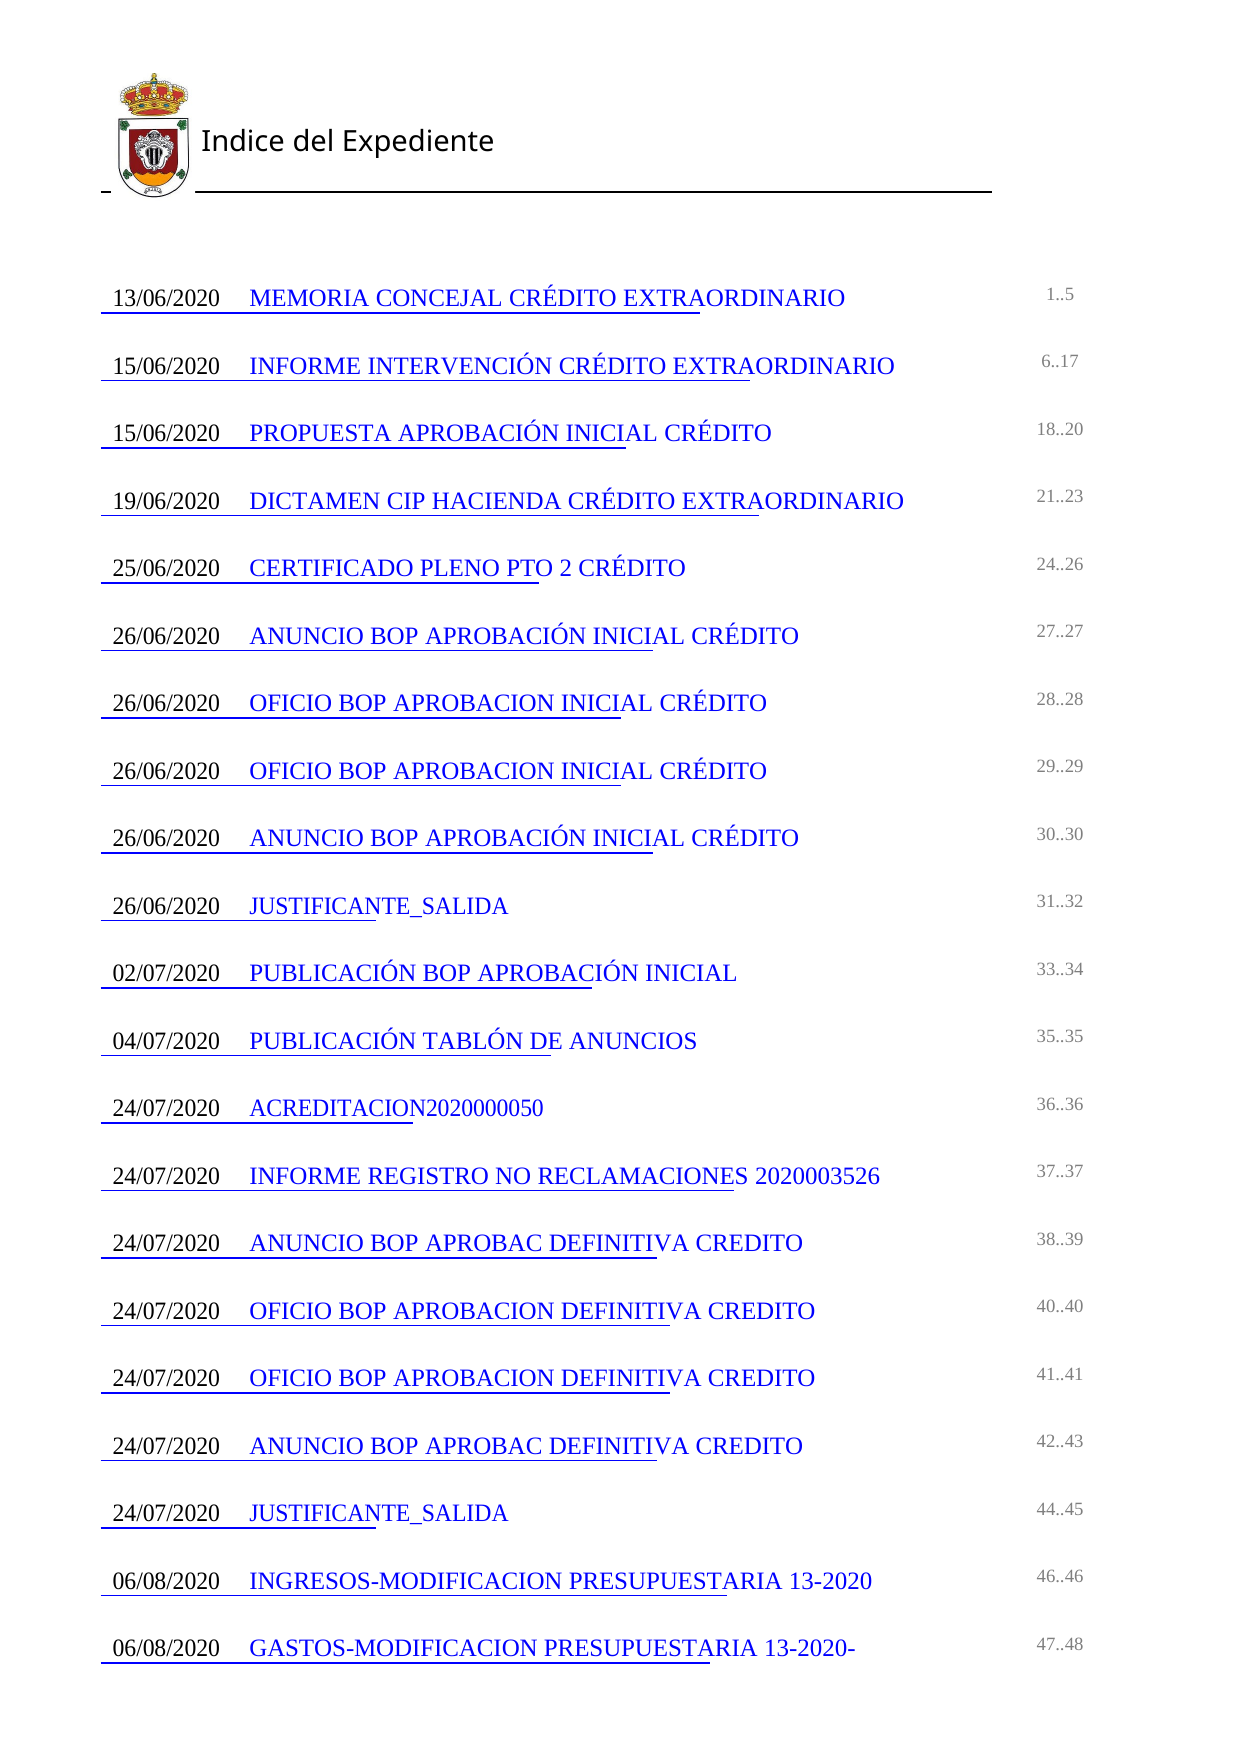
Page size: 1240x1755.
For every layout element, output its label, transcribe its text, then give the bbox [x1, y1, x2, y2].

text 15/06/2020 PROPUESTA APROBACIÓN INICIAL CRÉDITO 18..20 [112, 417, 1135, 447]
text 24/07/2020 INFORME REGISTRO NO RECLAMACIONES 2020003526 37..37 [112, 1160, 1135, 1190]
text 26/06/2020 ANUNCIO BOP APROBACIÓN INICIAL CRÉDITO 30..30 [112, 822, 1135, 852]
text 25/06/2020 CERTIFICADO PLENO PTO 2 CRÉDITO 24..26 [112, 552, 1135, 582]
text Indice del Expediente [201, 121, 1135, 160]
text 24/07/2020 OFICIO BOP APROBACION DEFINITIVA CREDITO 41..41 [112, 1362, 1135, 1392]
text 04/07/2020 PUBLICACIÓN TABLÓN DE ANUNCIOS 35..35 [112, 1025, 1135, 1055]
text 26/06/2020 OFICIO BOP APROBACION INICIAL CRÉDITO 28..28 [112, 687, 1135, 717]
text 06/08/2020 GASTOS-MODIFICACION PRESUPUESTARIA 13-2020- 47..48 [112, 1632, 1135, 1662]
text 24/07/2020 ANUNCIO BOP APROBAC DEFINITIVA CREDITO 38..39 [112, 1227, 1135, 1257]
text 02/07/2020 PUBLICACIÓN BOP APROBACIÓN INICIAL 33..34 [112, 957, 1135, 987]
text 06/08/2020 INGRESOS-MODIFICACION PRESUPUESTARIA 13-2020 46..46 [112, 1565, 1135, 1595]
text 26/06/2020 ANUNCIO BOP APROBACIÓN INICIAL CRÉDITO 27..27 [112, 620, 1135, 650]
text 15/06/2020 INFORME INTERVENCIÓN CRÉDITO EXTRAORDINARIO 6..17 [112, 350, 1135, 380]
text 24/07/2020 ACREDITACION2020000050 36..36 [112, 1092, 1135, 1122]
text 24/07/2020 ANUNCIO BOP APROBAC DEFINITIVA CREDITO 42..43 [112, 1430, 1135, 1460]
text 26/06/2020 OFICIO BOP APROBACION INICIAL CRÉDITO 29..29 [112, 755, 1135, 785]
text 24/07/2020 JUSTIFICANTE_SALIDA 44..45 [112, 1497, 1135, 1527]
text 24/07/2020 OFICIO BOP APROBACION DEFINITIVA CREDITO 40..40 [112, 1295, 1135, 1325]
text 13/06/2020 MEMORIA CONCEJAL CRÉDITO EXTRAORDINARIO 1..5 [112, 282, 1135, 312]
text 26/06/2020 JUSTIFICANTE_SALIDA 31..32 [112, 890, 1135, 920]
text 19/06/2020 DICTAMEN CIP HACIENDA CRÉDITO EXTRAORDINARIO 21..23 [112, 485, 1135, 515]
